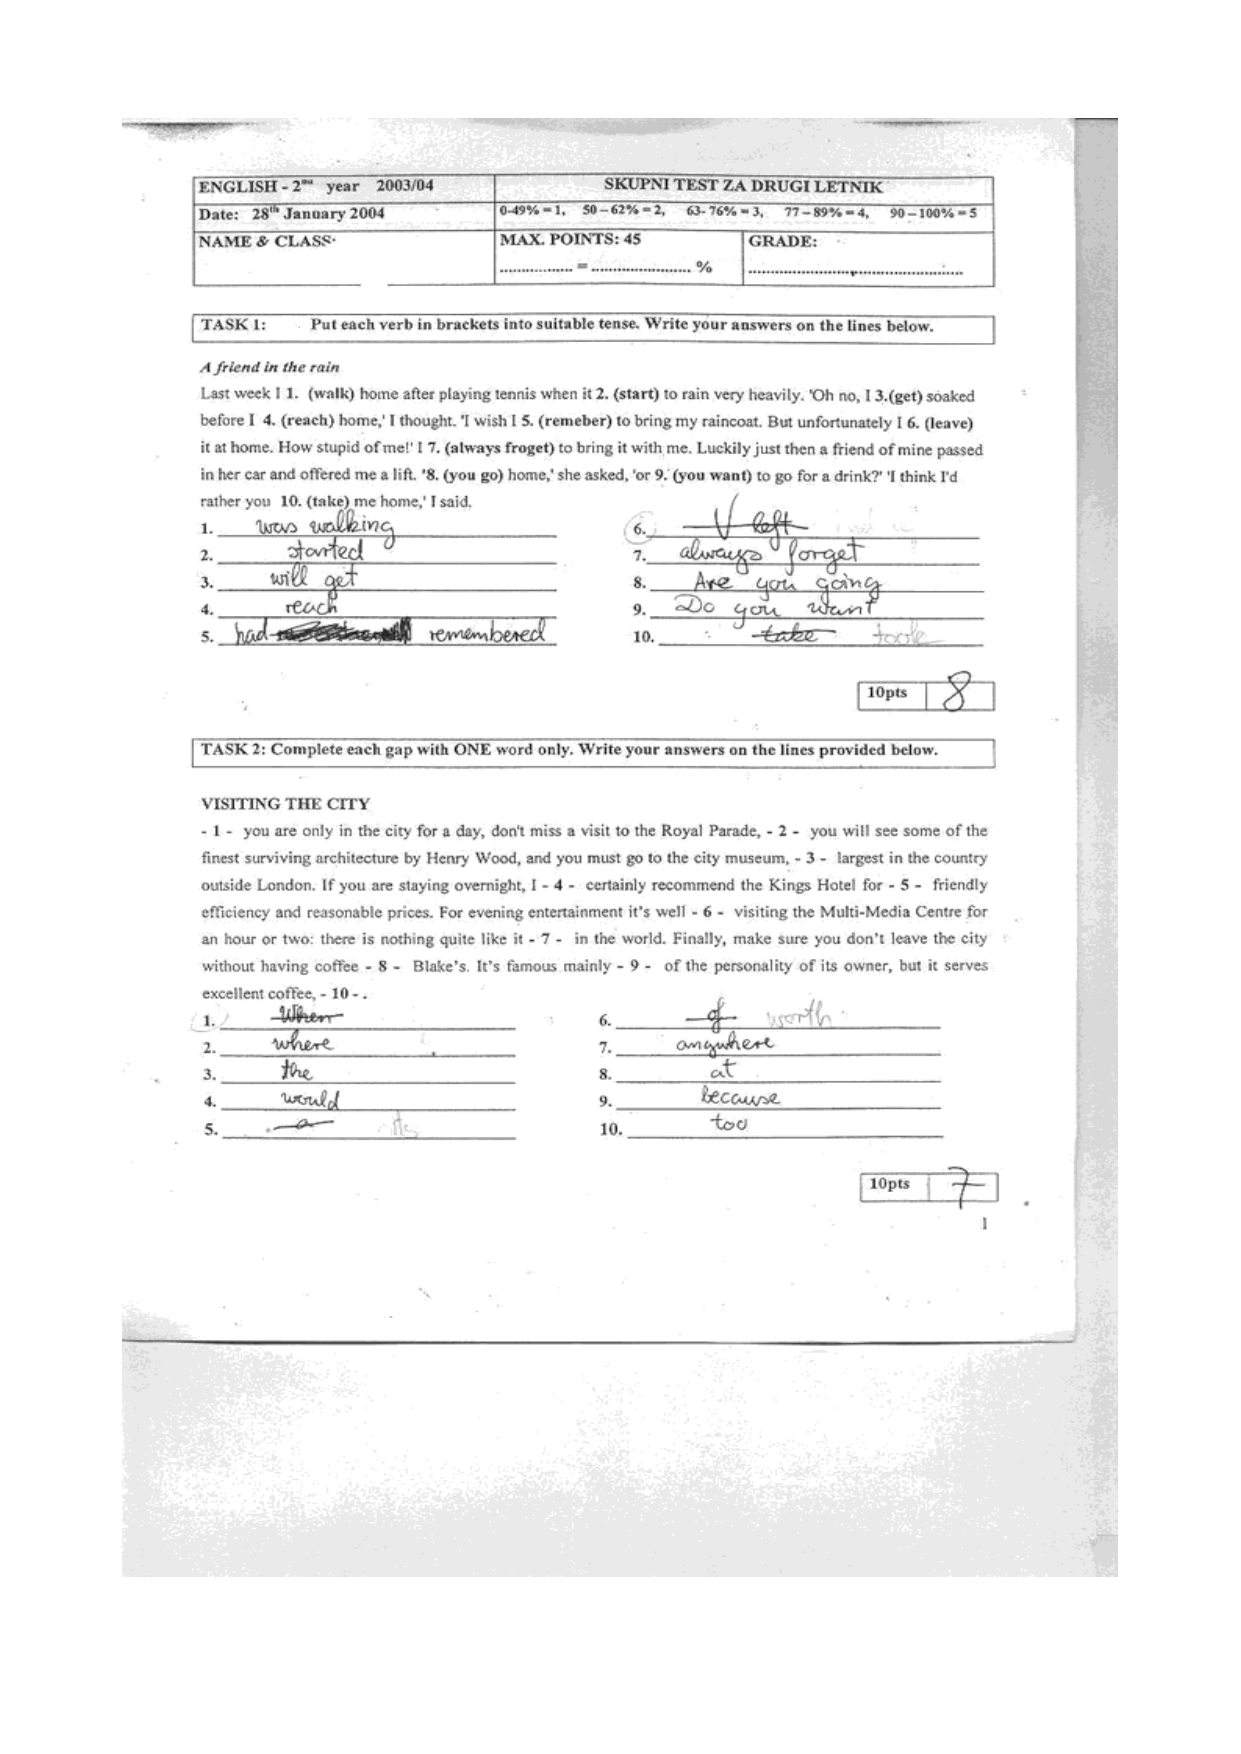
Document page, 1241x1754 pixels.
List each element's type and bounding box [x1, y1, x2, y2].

picture [122, 118, 1118, 1577]
